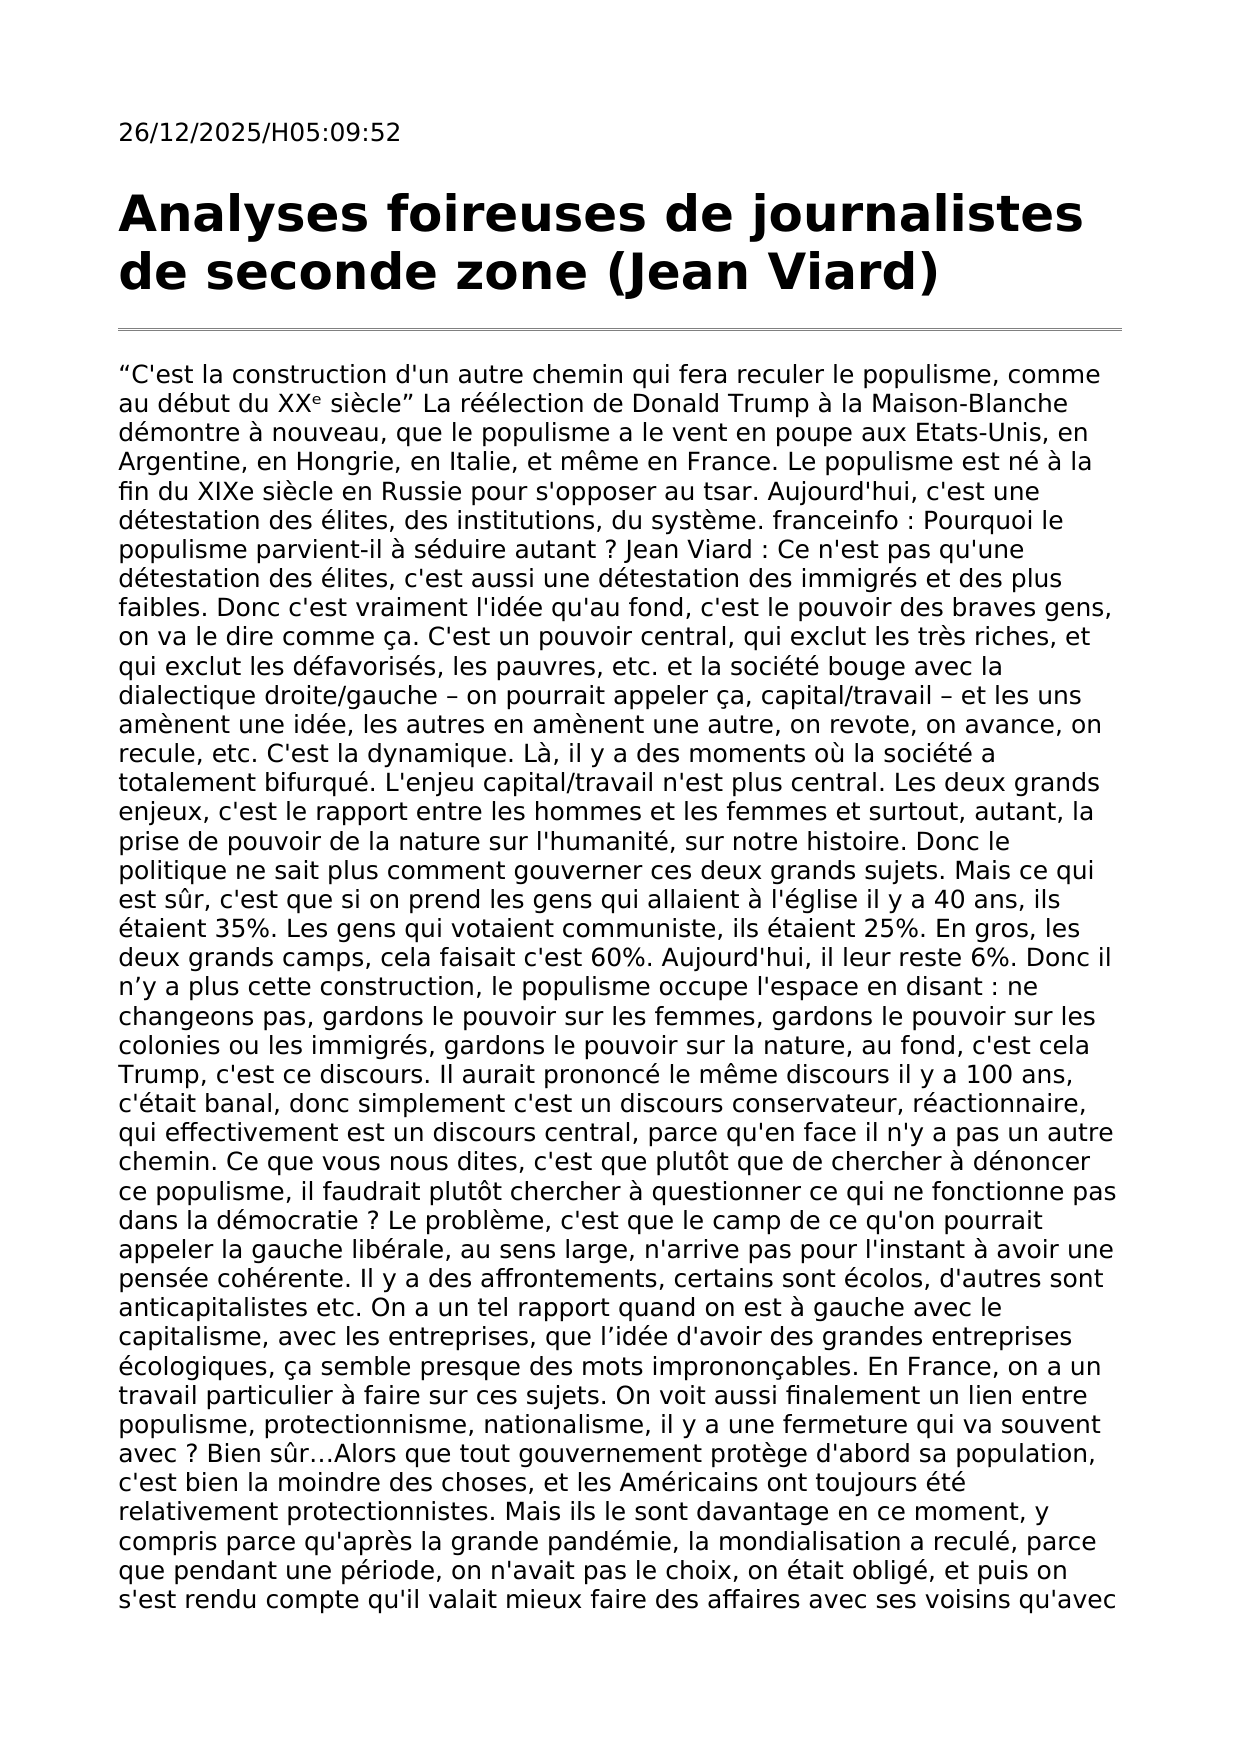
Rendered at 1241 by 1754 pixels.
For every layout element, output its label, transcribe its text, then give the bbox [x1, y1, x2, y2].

text “C'est la construction d'un autre chemin qui fera reculer le populisme, comme au début du XXᵉ siècle” La réélection de Donald Trump à la Maison-Blanche démontre à nouveau, que le populisme a le vent en poupe aux Etats-Unis, en Argentine, en Hongrie, en Italie, et même en France. Le populisme est né à la fin du XIXe siècle en Russie pour s'opposer au tsar. Aujourd'hui, c'est une détestation des élites, des institutions, du système. franceinfo : Pourquoi le populisme parvient-il à séduire autant ? Jean Viard : Ce n'est pas qu'une détestation des élites, c'est aussi une détestation des immigrés et des plus faibles. Donc c'est vraiment l'idée qu'au fond, c'est le pouvoir des braves gens, on va le dire comme ça. C'est un pouvoir central, qui exclut les très riches, et qui exclut les défavorisés, les pauvres, etc. et la société bouge avec la dialectique droite/gauche – on pourrait appeler ça, capital/travail – et les uns amènent une idée, les autres en amènent une autre, on revote, on avance, on recule, etc. C'est la dynamique. Là, il y a des moments où la société a totalement bifurqué. L'enjeu capital/travail n'est plus central. Les deux grands enjeux, c'est le rapport entre les hommes et les femmes et surtout, autant, la prise de pouvoir de la nature sur l'humanité, sur notre histoire. Donc le politique ne sait plus comment gouverner ces deux grands sujets. Mais ce qui est sûr, c'est que si on prend les gens qui allaient à l'église il y a 40 ans, ils étaient 35%. Les gens qui votaient communiste, ils étaient 25%. En gros, les deux grands camps, cela faisait c'est 60%. Aujourd'hui, il leur reste 6%. Donc il n’y a plus cette construction, le populisme occupe l'espace en disant : ne changeons pas, gardons le pouvoir sur les femmes, gardons le pouvoir sur les colonies ou les immigrés, gardons le pouvoir sur la nature, au fond, c'est cela Trump, c'est ce discours. Il aurait prononcé le même discours il y a 100 ans, c'était banal, donc simplement c'est un discours conservateur, réactionnaire, qui effectivement est un discours central, parce qu'en face il n'y a pas un autre chemin. Ce que vous nous dites, c'est que plutôt que de chercher à dénoncer ce populisme, il faudrait plutôt chercher à questionner ce qui ne fonctionne pas dans la démocratie ? Le problème, c'est que le camp de ce qu'on pourrait appeler la gauche libérale, au sens large, n'arrive pas pour l'instant à avoir une pensée cohérente. Il y a des affrontements, certains sont écolos, d'autres sont anticapitalistes etc. On a un tel rapport quand on est à gauche avec le capitalisme, avec les entreprises, que l’idée d'avoir des grandes entreprises écologiques, ça semble presque des mots imprononçables. En France, on a un travail particulier à faire sur ces sujets. On voit aussi finalement un lien entre populisme, protectionnisme, nationalisme, il y a une fermeture qui va souvent avec ? Bien sûr…Alors que tout gouvernement protège d'abord sa population, c'est bien la moindre des choses, et les Américains ont toujours été relativement protectionnistes. Mais ils le sont davantage en ce moment, y compris parce qu'après la grande pandémie, la mondialisation a reculé, parce que pendant une période, on n'avait pas le choix, on était obligé, et puis on s'est rendu compte qu'il valait mieux faire des affaires avec ses voisins qu'avec [118, 360, 1122, 1614]
text 26/12/2025/H05:09:52 [118, 118, 1122, 147]
subtitle Analyses foireuses de journalistes de seconde zone (Jean Viard) [118, 185, 1122, 301]
